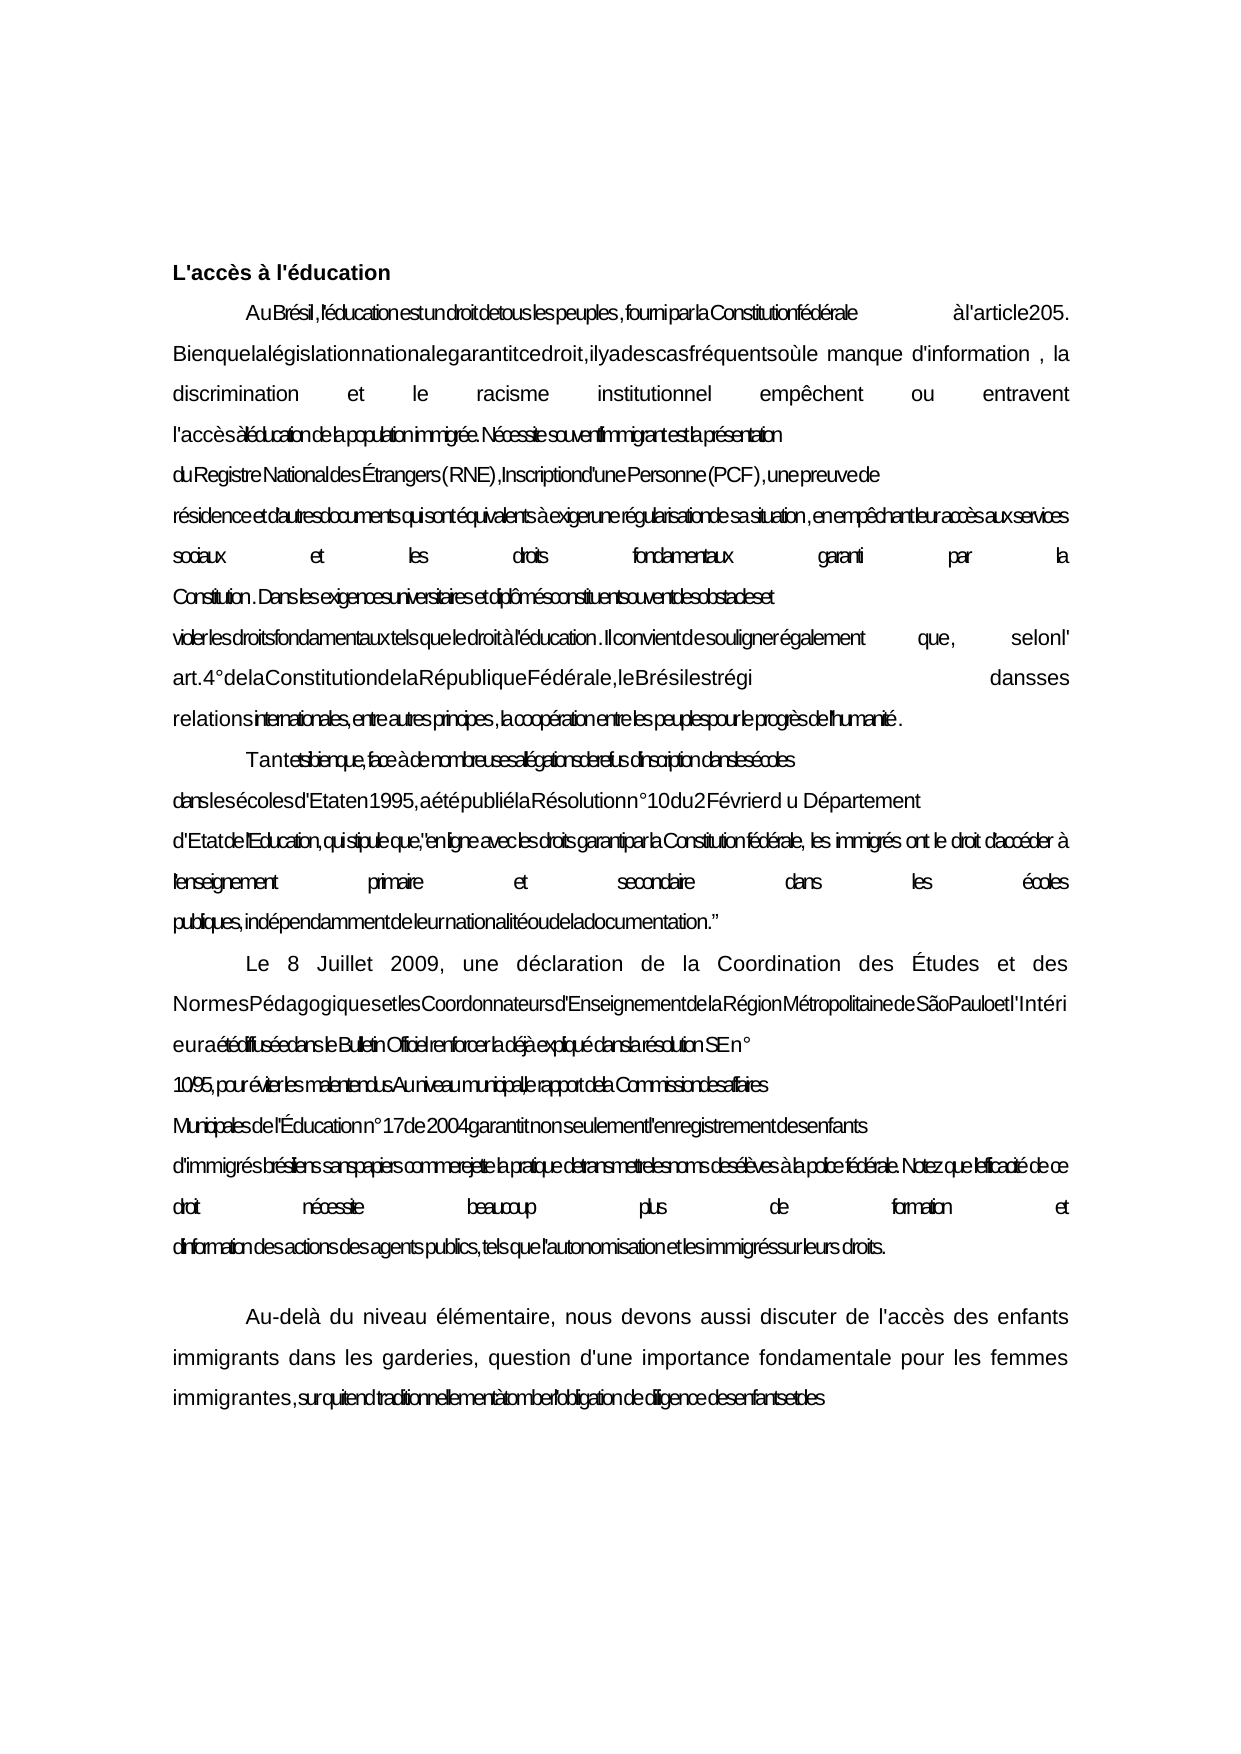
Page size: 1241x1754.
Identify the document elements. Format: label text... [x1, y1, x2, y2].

text AuBrésil,l'éducationestundroitdetouslespeuples,fourniparlaConstitutionfédérale àl'article205. Bienquelalégislationnationalegarantitcedroit,ilyadescasfréquentsoùle manque d'information , la discrimination et le racisme institutionnel empêchent ou entravent l'accèsàl'éducationdelapopulationimmigrée.Nécessitesouventl'immigrantestlaprésentation duRegistreNationaldesÉtrangers(RNE),Inscriptiond'unePersonne(PCF),unepreuvede résidenceetd'autresdocumentsquisontéquivalentsàexigerunerégularisationdesasituation, en empêchant leur accès aux services sociaux et les droits fondamentaux garanti par la Constitution.Danslesexigencesuniversitairesetdiplômésconstituentsouventdesobstacleset violerlesdroitsfondamentauxtelsqueledroitàl'éducation.Ilconvientdesoulignerégalement que, selonl' art.4°delaConstitutiondelaRépubliqueFédérale,leBrésilestrégi dansses relationsinternationales,entreautresprincipes,lacoopérationentrelespeuplespourleprogrès de l'humanité. [172, 300, 1070, 731]
text Tantetsibienque,faceàdenombreusesallégationsderefusd'inscriptiondanslesécoles danslesécolesd'Etaten1995,aétépubliélaRésolutionn°10du2FévrierduDépartement d'Etatdel'Education,quistipuleque,"enligneaveclesdroitsgarantiparlaConstitutionfédérale, les immigrés ont le droit d'accéder à l'enseignement primaire et secondaire dans les écoles publiques,indépendammentdeleurnationalitéoudeladocumentation.” [172, 747, 1070, 934]
text Le 8 Juillet 2009, une déclaration de la Coordination des Études et des NormesPédagogiquesetlesCoordonnateursd'EnseignementdelaRégionMétropolitainedeSãoPauloetl'IntérieuraétédiffuséedansleBulletinOfficielrenforcerladéjàexpliquédanslarésolutionSEn° 10/95,pouréviterlesmalentendus.Auniveaumunicipal,lerapportdelaCommissiondesaffaires Municipalesdel'Éducationn°17de2004garantitnonseulementl'enregistrementdesenfants d'immigrésbrésilienssanspapierscommerejettelapratiquedetransmettrelesnomsdesélèvesà la police fédérale. Notez que l'efficacité de ce droit nécessite beaucoup plus de formation et d'informationdesactionsdesagentspublics,telsquel'autonomisationetlesimmigréssurleurs droits. [172, 950, 1070, 1259]
text Au-delà du niveau élémentaire, nous devons aussi discuter de l'accès des enfants immigrants dans les garderies, question d'une importance fondamentale pour les femmes immigrantes,surquitendtraditionnellementàtomberl'obligationdediligencedesenfantsetdes [172, 1304, 1070, 1410]
subtitle L'accès à l'éducation [172, 259, 1082, 285]
